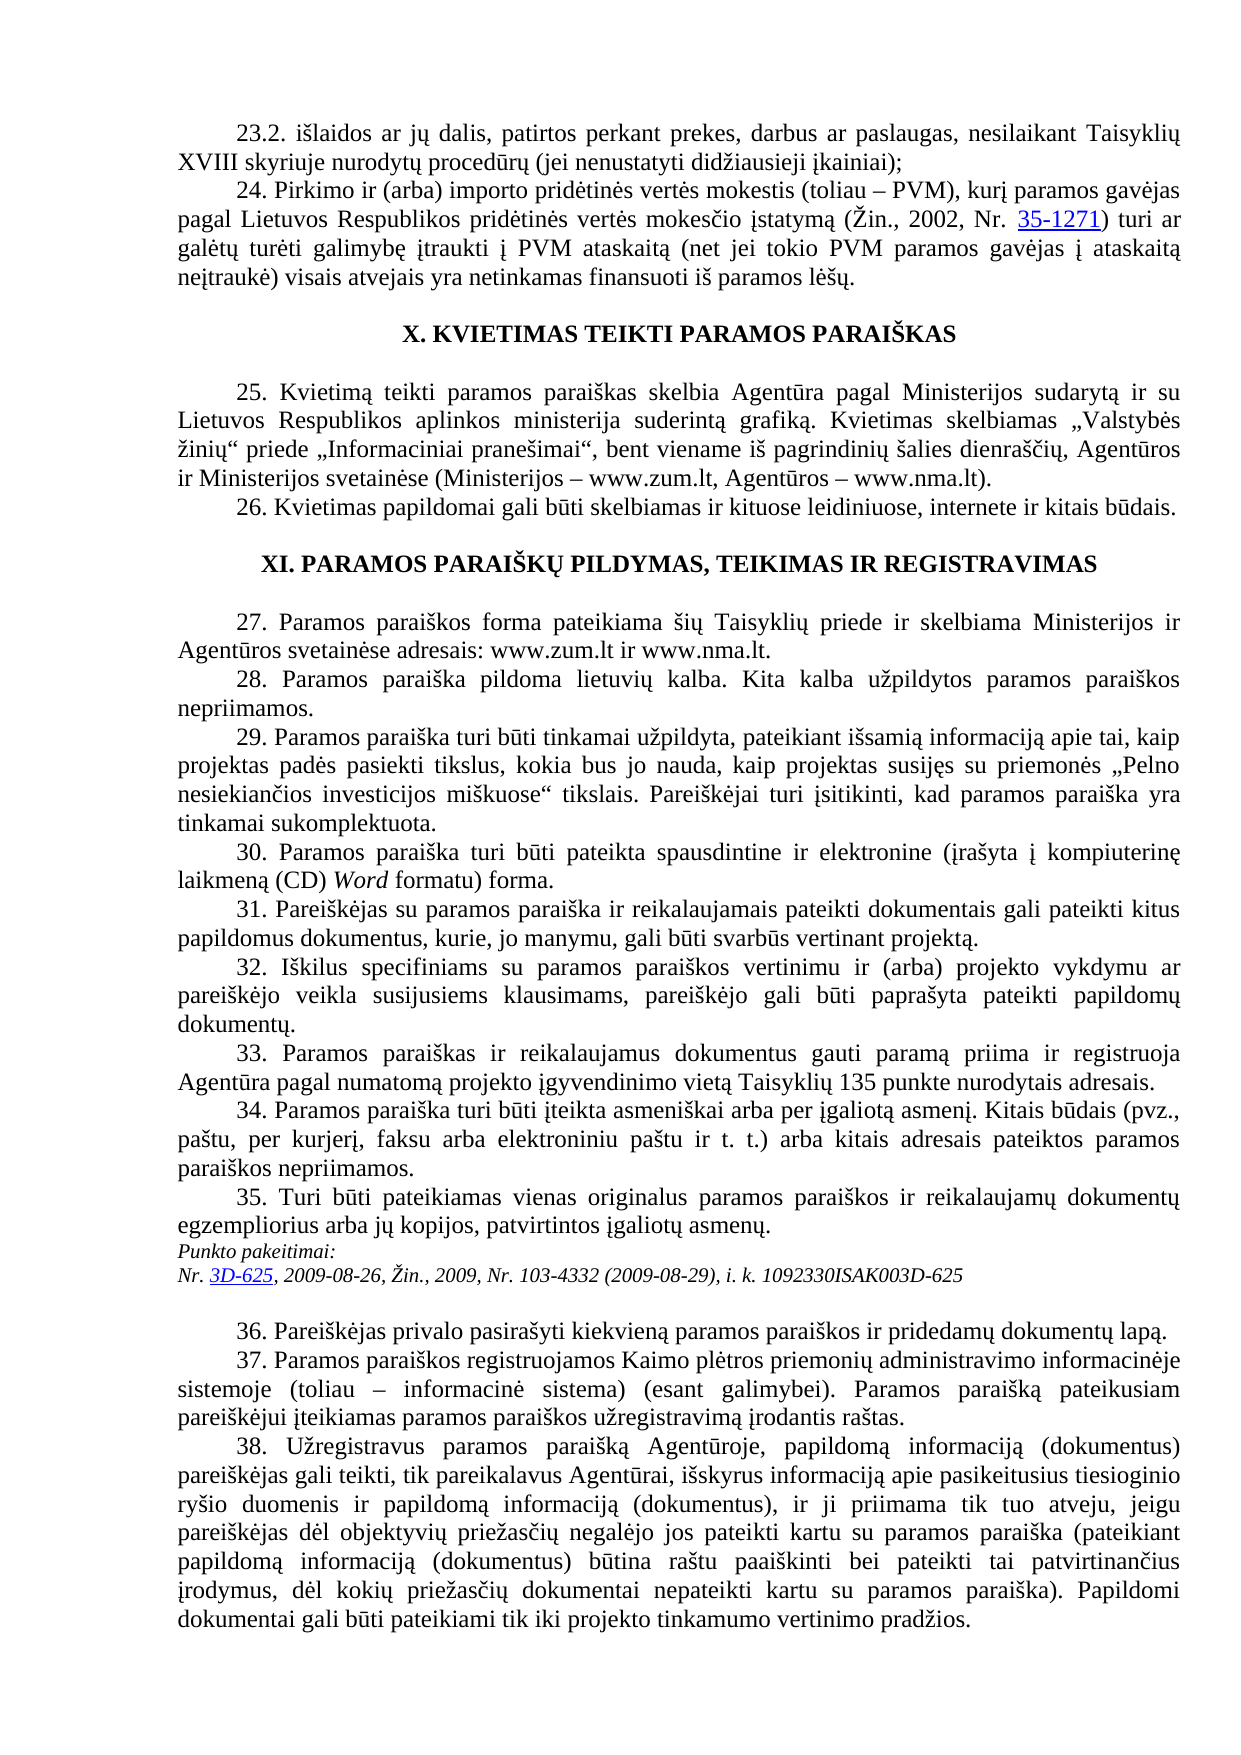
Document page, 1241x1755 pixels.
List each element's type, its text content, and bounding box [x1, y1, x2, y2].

text 37. Paramos paraiškos registruojamos Kaimo plėtros priemonių administravimo informacinėje sistemoje (toliau – informacinė sistema) (esant galimybei). Paramos paraišką pateikusiam pareiškėjui įteikiamas paramos paraiškos užregistravimą įrodantis raštas. [177, 1345, 1181, 1431]
text 29. Paramos paraiška turi būti tinkamai užpildyta, pateikiant išsamią informaciją apie tai, kaip projektas padės pasiekti tikslus, kokia bus jo nauda, kaip projektas susijęs su priemonės „Pelno nesiekiančios investicijos miškuose“ tikslais. Pareiškėjai turi įsitikinti, kad paramos paraiška yra tinkamai sukomplektuota. [177, 722, 1181, 837]
text 33. Paramos paraiškas ir reikalaujamus dokumentus gauti paramą priima ir registruoja Agentūra pagal numatomą projekto įgyvendinimo vietą Taisyklių 135 punkte nurodytais adresais. [177, 1038, 1181, 1096]
text Nr. 3D-625, 2009-08-26, Žin., 2009, Nr. 103-4332 (2009-08-29), i. k. 1092330ISAK003D-625 [177, 1263, 1181, 1287]
text 36. Pareiškėjas privalo pasirašyti kiekvieną paramos paraiškos ir pridedamų dokumentų lapą. [177, 1316, 1181, 1345]
text 34. Paramos paraiška turi būti įteikta asmeniškai arba per įgaliotą asmenį. Kitais būdais (pvz., paštu, per kurjerį, faksu arba elektroniniu paštu ir t. t.) arba kitais adresais pateiktos paramos paraiškos nepriimamos. [177, 1096, 1181, 1182]
text 25. Kvietimą teikti paramos paraiškas skelbia Agentūra pagal Ministerijos sudarytą ir su Lietuvos Respublikos aplinkos ministerija suderintą grafiką. Kvietimas skelbiamas „Valstybės žinių“ priede „Informaciniai pranešimai“, bent viename iš pagrindinių šalies dienraščių, Agentūros ir Ministerijos svetainėse (Ministerijos – www.zum.lt, Agentūros – www.nma.lt). [177, 377, 1181, 492]
text 32. Iškilus specifiniams su paramos paraiškos vertinimu ir (arba) projekto vykdymu ar pareiškėjo veikla susijusiems klausimams, pareiškėjo gali būti paprašyta pateikti papildomų dokumentų. [177, 952, 1181, 1038]
text Punkto pakeitimai: [177, 1239, 1181, 1263]
text 28. Paramos paraiška pildoma lietuvių kalba. Kita kalba užpildytos paramos paraiškos nepriimamos. [177, 664, 1181, 722]
text 38. Užregistravus paramos paraišką Agentūroje, papildomą informaciją (dokumentus) pareiškėjas gali teikti, tik pareikalavus Agentūrai, išskyrus informaciją apie pasikeitusius tiesioginio ryšio duomenis ir papildomą informaciją (dokumentus), ir ji priimama tik tuo atveju, jeigu pareiškėjas dėl objektyvių priežasčių negalėjo jos pateikti kartu su paramos paraiška (pateikiant papildomą informaciją (dokumentus) būtina raštu paaiškinti bei pateikti tai patvirtinančius įrodymus, dėl kokių priežasčių dokumentai nepateikti kartu su paramos paraiška). Papildomi dokumentai gali būti pateikiami tik iki projekto tinkamumo vertinimo pradžios. [177, 1431, 1181, 1632]
text 30. Paramos paraiška turi būti pateikta spausdintine ir elektronine (įrašyta į kompiuterinę laikmeną (CD) Word formatu) forma. [177, 837, 1181, 894]
text 35. Turi būti pateikiamas vienas originalus paramos paraiškos ir reikalaujamų dokumentų egzempliorius arba jų kopijos, patvirtintos įgaliotų asmenų. [177, 1182, 1181, 1239]
text 27. Paramos paraiškos forma pateikiama šių Taisyklių priede ir skelbiama Ministerijos ir Agentūros svetainėse adresais: www.zum.lt ir www.nma.lt. [177, 607, 1181, 664]
text XI. PARAMOS PARAIŠKŲ PILDYMAS, TEIKIMAS IR REGISTRAVIMAS [177, 549, 1181, 578]
text 23.2. išlaidos ar jų dalis, patirtos perkant prekes, darbus ar paslaugas, nesilaikant Taisyklių XVIII skyriuje nurodytų procedūrų (jei nenustatyti didžiausieji įkainiai); [177, 118, 1181, 176]
text 24. Pirkimo ir (arba) importo pridėtinės vertės mokestis (toliau – PVM), kurį paramos gavėjas pagal Lietuvos Respublikos pridėtinės vertės mokesčio įstatymą (Žin., 2002, Nr. 35-1271) turi ar galėtų turėti galimybę įtraukti į PVM ataskaitą (net jei tokio PVM paramos gavėjas į ataskaitą neįtraukė) visais atvejais yra netinkamas finansuoti iš paramos lėšų. [177, 176, 1181, 291]
text 31. Pareiškėjas su paramos paraiška ir reikalaujamais pateikti dokumentais gali pateikti kitus papildomus dokumentus, kurie, jo manymu, gali būti svarbūs vertinant projektą. [177, 894, 1181, 952]
text X. KVIETIMAS TEIKTI PARAMOS PARAIŠKAS [177, 319, 1181, 348]
text 26. Kvietimas papildomai gali būti skelbiamas ir kituose leidiniuose, internete ir kitais būdais. [177, 492, 1181, 521]
